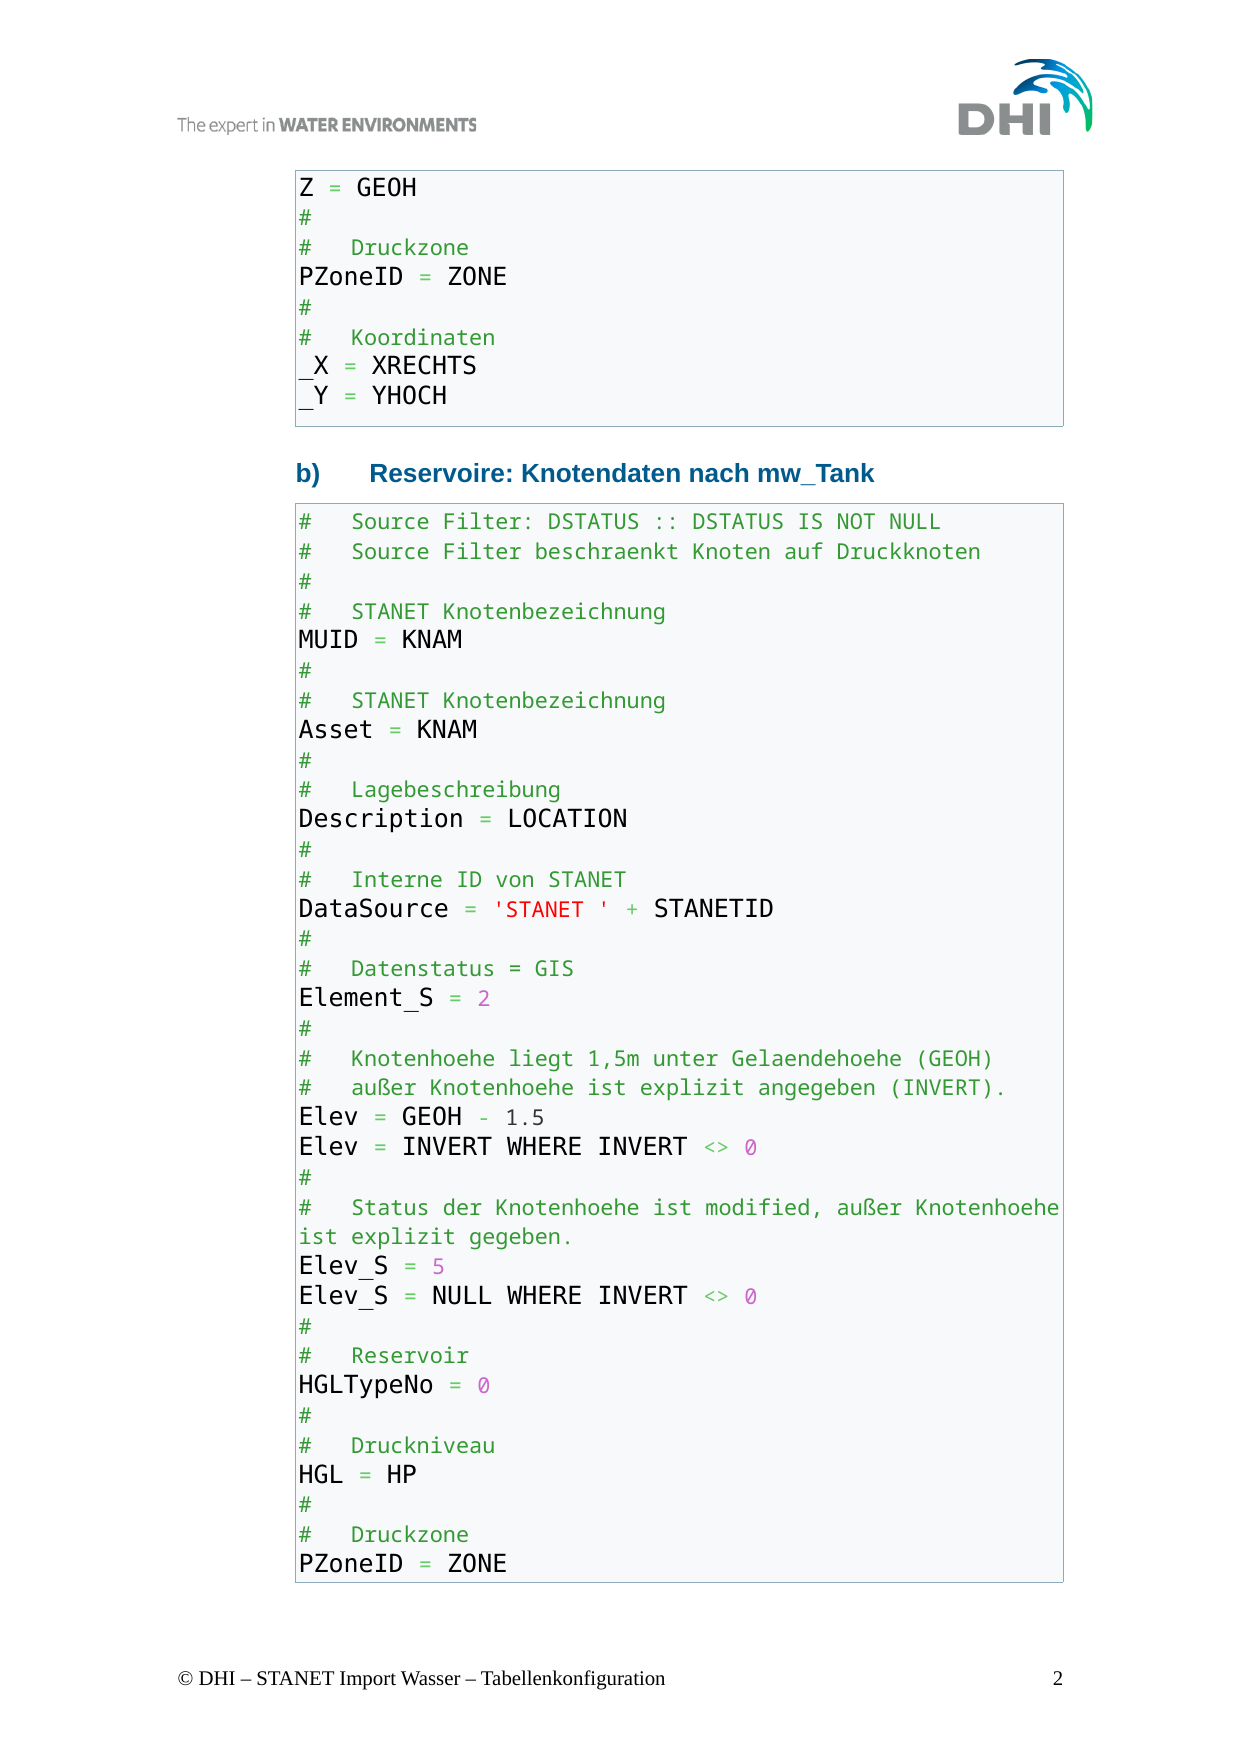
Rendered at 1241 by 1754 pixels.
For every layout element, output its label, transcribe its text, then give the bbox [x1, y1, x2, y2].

picture [958, 59, 1093, 135]
picture [177, 117, 477, 135]
table_header # Source Filter: DSTATUS :: DSTATUS IS NOT NULL # Source Filter beschraenkt Knoten auf Druckknoten # # STANET Knotenbezeichnung MUID = KNAM # # STANET Knotenbezeichnung Asset = KNAM # # Lagebeschreibung Description = LOCATION # # Interne ID von STANET DataSource = 'STANET ' + STANETID # # Datenstatus = GIS Element_S = 2 # # Knotenhoehe liegt 1,5m unter Gelaendehoehe (GEOH) # außer Knotenhoehe ist explizit angegeben (INVERT). Elev = GEOH - 1.5 Elev = INVERT WHERE INVERT <> 0 # # Status der Knotenhoehe ist modified, außer Knotenhoehe ist explizit gegeben. Elev_S = 5 Elev_S = NULL WHERE INVERT <> 0 # # Reservoir HGLTypeNo = 0 # # Druckniveau HGL = HP # # Druckzone PZoneID = ZONE [296, 504, 1063, 1582]
table_header Z = GEOH # # Druckzone PZoneID = ZONE # # Koordinaten _X = XRECHTS _Y = YHOCH [296, 171, 1063, 426]
subtitle Reservoire: Knotendaten nach mw_Tank [295, 458, 1063, 488]
